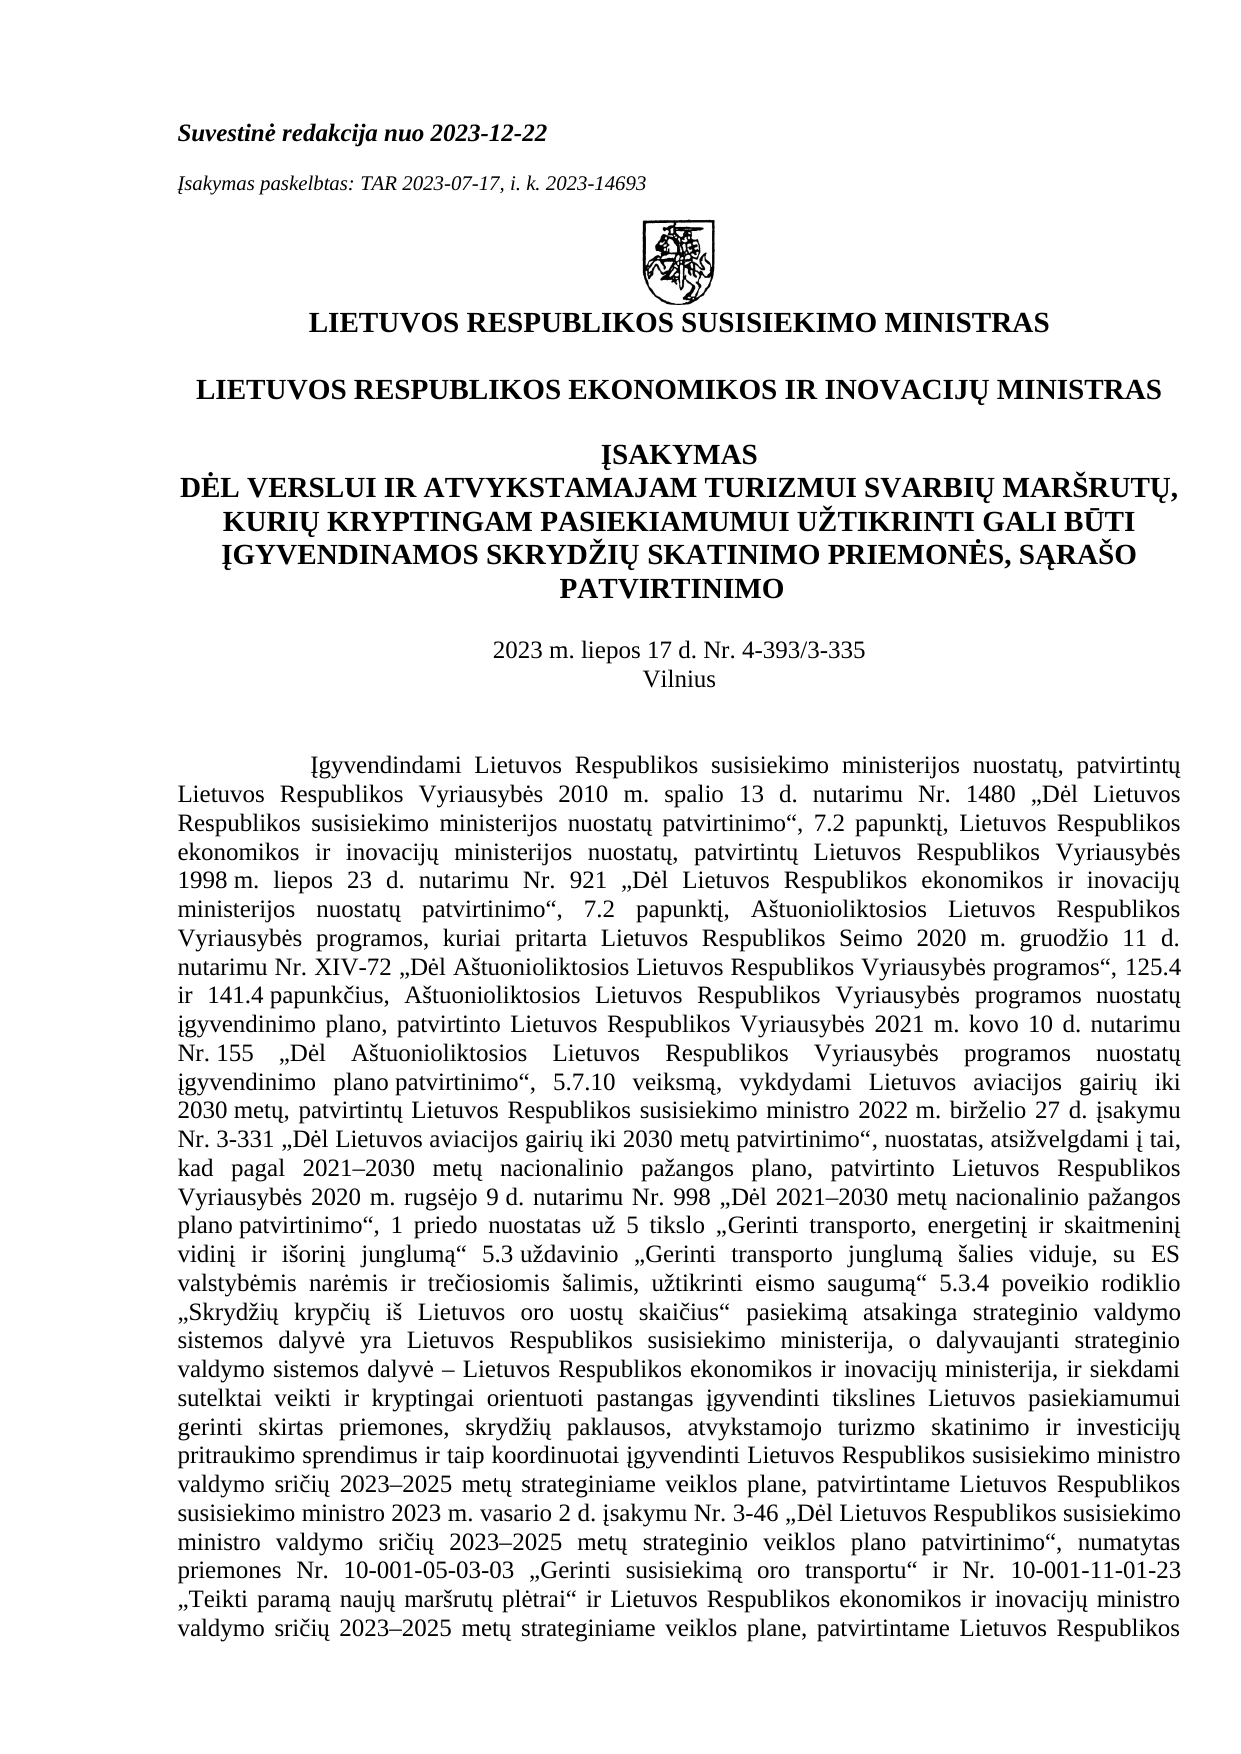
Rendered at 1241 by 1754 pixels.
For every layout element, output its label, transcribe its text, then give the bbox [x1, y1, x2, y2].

text DĖL VERSLUI IR ATVYKSTAMAJAM TURIZMUI SVARBIŲ MARŠRUTŲ, KURIŲ KRYPTINGAM PASIEKIAMUMUI UŽTIKRINTI GALI BŪTI ĮGYVENDINAMOS SKRYDŽIŲ SKATINIMO PRIEMONĖS, SĄRAŠO PATVIRTINIMO [177, 470, 1181, 604]
text LIETUVOS RESPUBLIKOS SUSISIEKIMO MINISTRAS [177, 305, 1181, 338]
text Įsakymas paskelbtas: TAR 2023-07-17, i. k. 2023-14693 [177, 171, 1181, 195]
text Suvestinė redakcija nuo 2023-12-22 [177, 118, 1181, 147]
text Vilnius [177, 664, 1181, 693]
text ĮSAKYMAS [177, 437, 1181, 470]
text 2023 m. liepos 17 d. Nr. 4-393/3-335 [177, 636, 1181, 664]
text LIETUVOS RESPUBLIKOS EKONOMIKOS IR INOVACIJŲ MINISTRAS [177, 372, 1181, 406]
text Įgyvendindami Lietuvos Respublikos susisiekimo ministerijos nuostatų, patvirtintų Lietuvos Respublikos Vyriausybės 2010 m. spalio 13 d. nutarimu Nr. 1480 „Dėl Lietuvos Respublikos susisiekimo ministerijos nuostatų patvirtinimo“, 7.2 papunktį, Lietuvos Respublikos ekonomikos ir inovacijų ministerijos nuostatų, patvirtintų Lietuvos Respublikos Vyriausybės 1998 m. liepos 23 d. nutarimu Nr. 921 „Dėl Lietuvos Respublikos ekonomikos ir inovacijų ministerijos nuostatų patvirtinimo“, 7.2 papunktį, Aštuonioliktosios Lietuvos Respublikos Vyriausybės programos, kuriai pritarta Lietuvos Respublikos Seimo 2020 m. gruodžio 11 d. nutarimu Nr. XIV-72 „Dėl Aštuonioliktosios Lietuvos Respublikos Vyriausybės programos“, 125.4 ir 141.4 papunkčius, Aštuonioliktosios Lietuvos Respublikos Vyriausybės programos nuostatų įgyvendinimo plano, patvirtinto Lietuvos Respublikos Vyriausybės 2021 m. kovo 10 d. nutarimu Nr. 155 „Dėl Aštuonioliktosios Lietuvos Respublikos Vyriausybės programos nuostatų įgyvendinimo plano patvirtinimo“, 5.7.10 veiksmą, vykdydami Lietuvos aviacijos gairių iki 2030 metų, patvirtintų Lietuvos Respublikos susisiekimo ministro 2022 m. birželio 27 d. įsakymu Nr. 3-331 „Dėl Lietuvos aviacijos gairių iki 2030 metų patvirtinimo“, nuostatas, atsižvelgdami į tai, kad pagal 2021–2030 metų nacionalinio pažangos plano, patvirtinto Lietuvos Respublikos Vyriausybės 2020 m. rugsėjo 9 d. nutarimu Nr. 998 „Dėl 2021–2030 metų nacionalinio pažangos plano patvirtinimo“, 1 priedo nuostatas už 5 tikslo „Gerinti transporto, energetinį ir skaitmeninį vidinį ir išorinį junglumą“ 5.3 uždavinio „Gerinti transporto junglumą šalies viduje, su ES valstybėmis narėmis ir trečiosiomis šalimis, užtikrinti eismo saugumą“ 5.3.4 poveikio rodiklio „Skrydžių krypčių iš Lietuvos oro uostų skaičius“ pasiekimą atsakinga strateginio valdymo sistemos dalyvė yra Lietuvos Respublikos susisiekimo ministerija, o dalyvaujanti strateginio valdymo sistemos dalyvė – Lietuvos Respublikos ekonomikos ir inovacijų ministerija, ir siekdami sutelktai veikti ir kryptingai orientuoti pastangas įgyvendinti tikslines Lietuvos pasiekiamumui gerinti skirtas priemones, skrydžių paklausos, atvykstamojo turizmo skatinimo ir investicijų pritraukimo sprendimus ir taip koordinuotai įgyvendinti Lietuvos Respublikos susisiekimo ministro valdymo sričių 2023–2025 metų strateginiame veiklos plane, patvirtintame Lietuvos Respublikos susisiekimo ministro 2023 m. vasario 2 d. įsakymu Nr. 3-46 „Dėl Lietuvos Respublikos susisiekimo ministro valdymo sričių 2023–2025 metų strateginio veiklos plano patvirtinimo“, numatytas priemones Nr. 10-001-05-03-03 „Gerinti susisiekimą oro transportu“ ir Nr. 10-001-11-01-23 „Teikti paramą naujų maršrutų plėtrai“ ir Lietuvos Respublikos ekonomikos ir inovacijų ministro valdymo sričių 2023–2025 metų strateginiame veiklos plane, patvirtintame Lietuvos Respublikos [177, 751, 1181, 1642]
